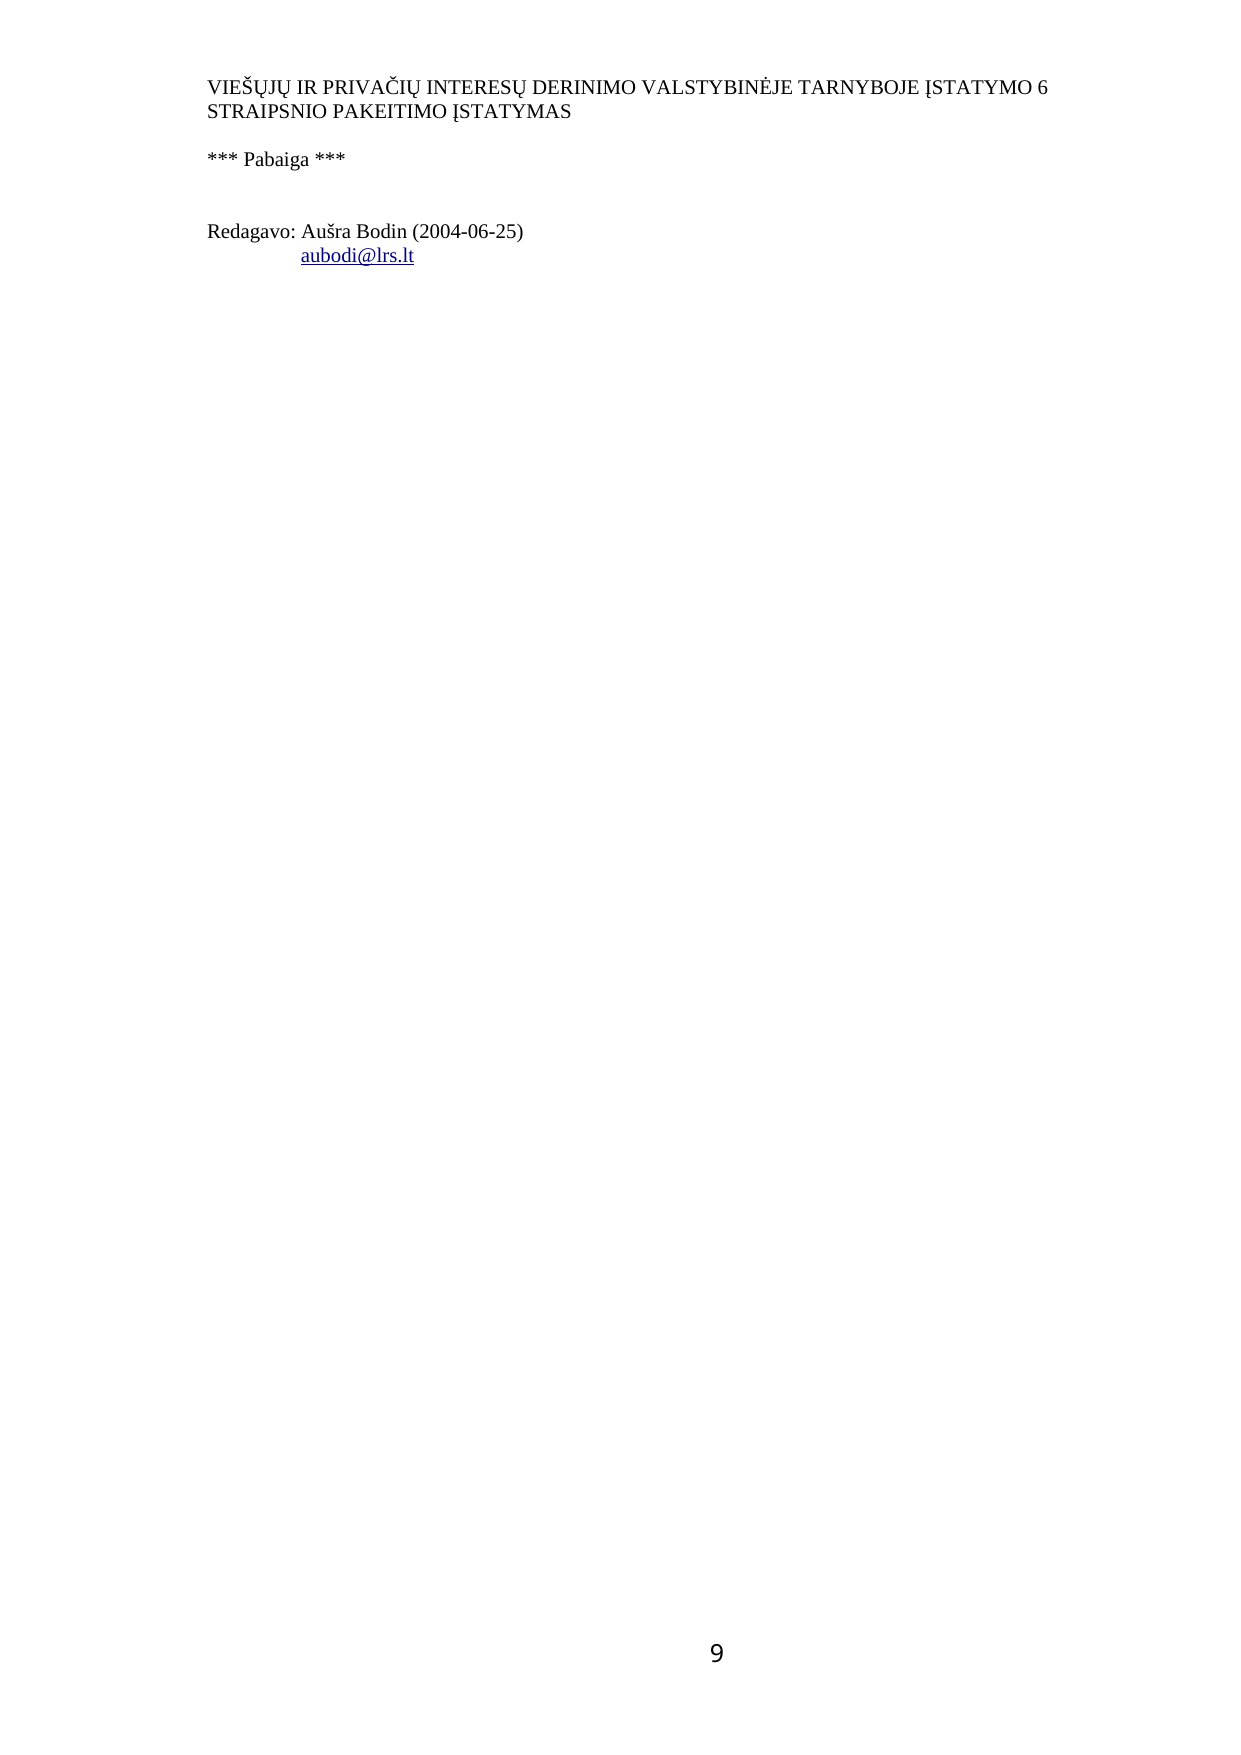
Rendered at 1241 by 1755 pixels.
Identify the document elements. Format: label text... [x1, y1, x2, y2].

text *** Pabaiga *** [207, 147, 1152, 171]
text Redagavo: Aušra Bodin (2004-06-25) [207, 219, 1152, 243]
text VIEŠŲJŲ IR PRIVAČIŲ INTERESŲ DERINIMO VALSTYBINĖJE TARNYBOJE ĮSTATYMO 6 STRAIPSNIO PAKEITIMO ĮSTATYMAS [207, 75, 1152, 123]
text aubodi@lrs.lt [207, 243, 1152, 267]
